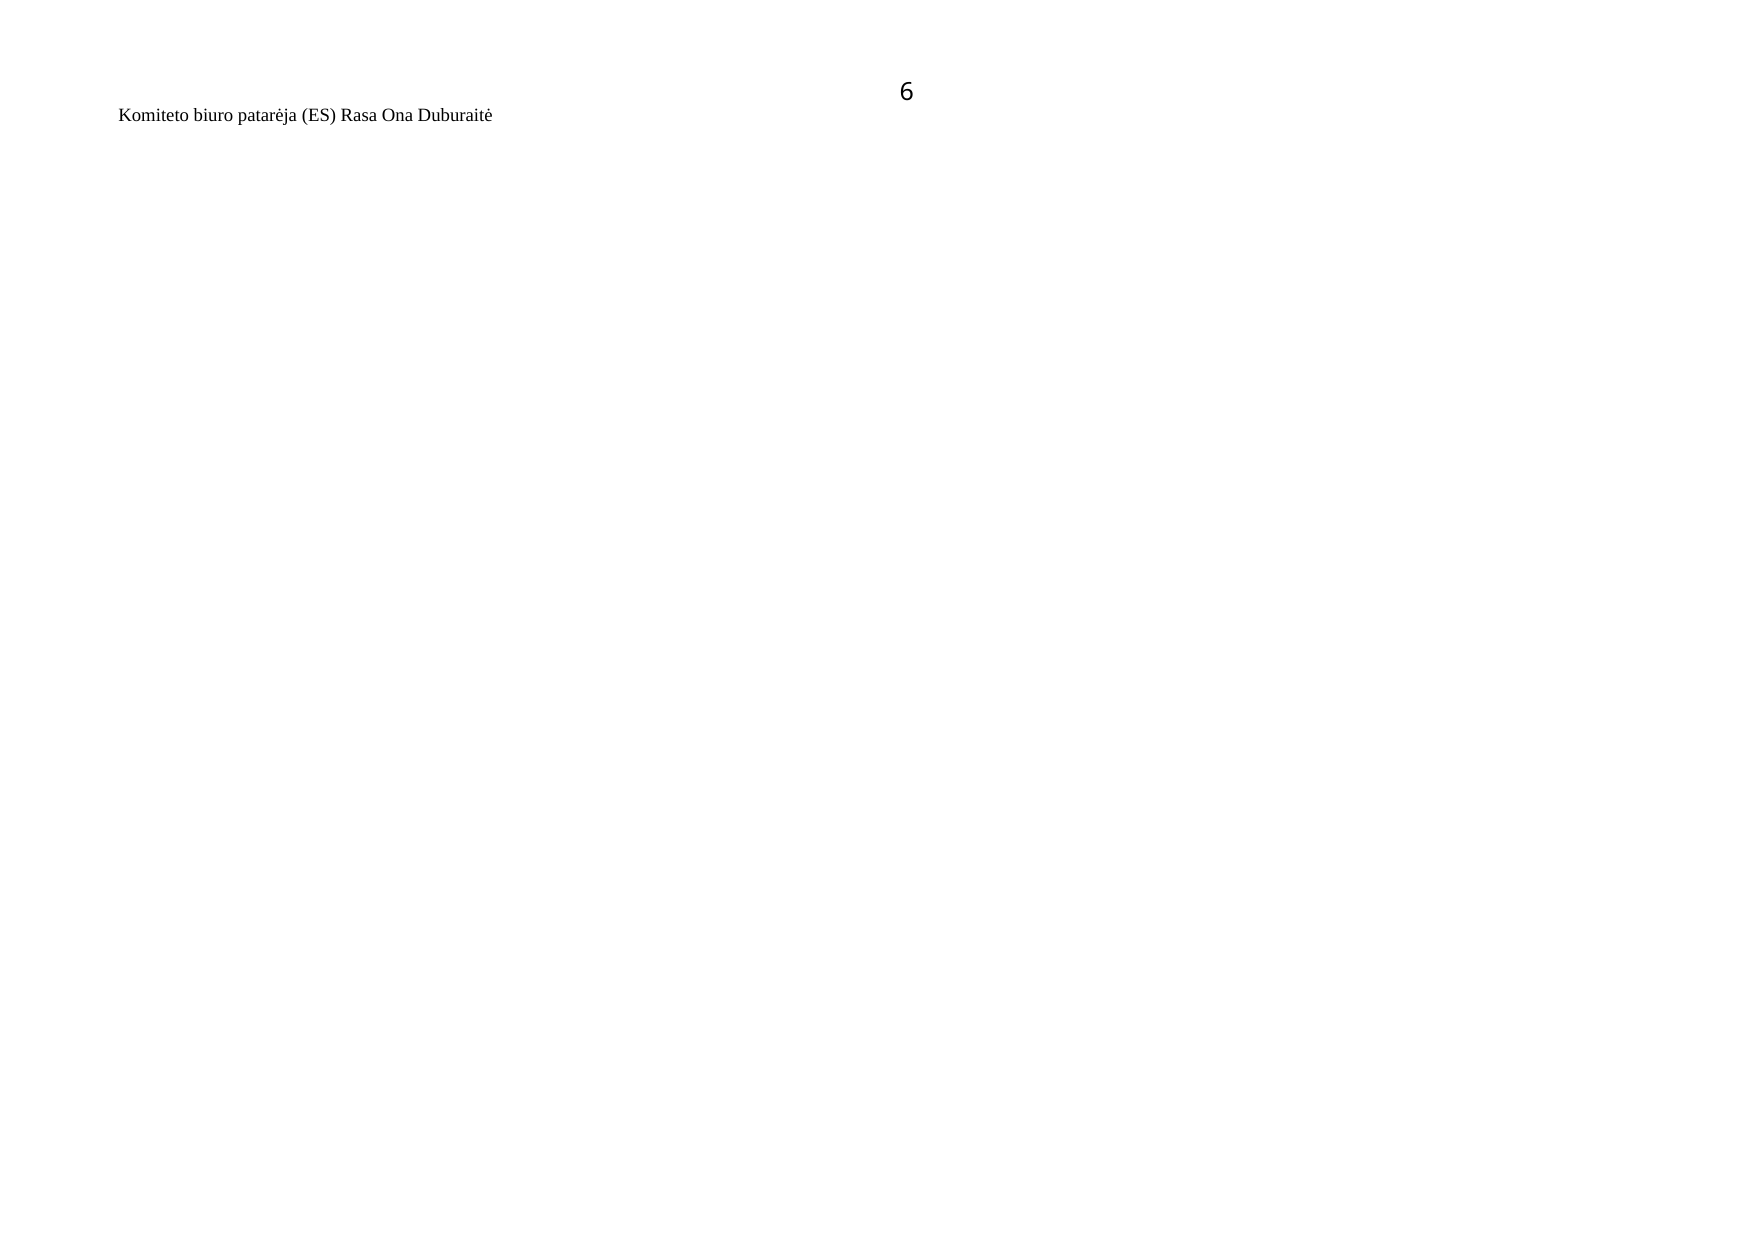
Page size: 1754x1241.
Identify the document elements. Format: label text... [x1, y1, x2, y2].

text Komiteto biuro patarėja (ES) Rasa Ona Duburaitė [118, 103, 1695, 125]
